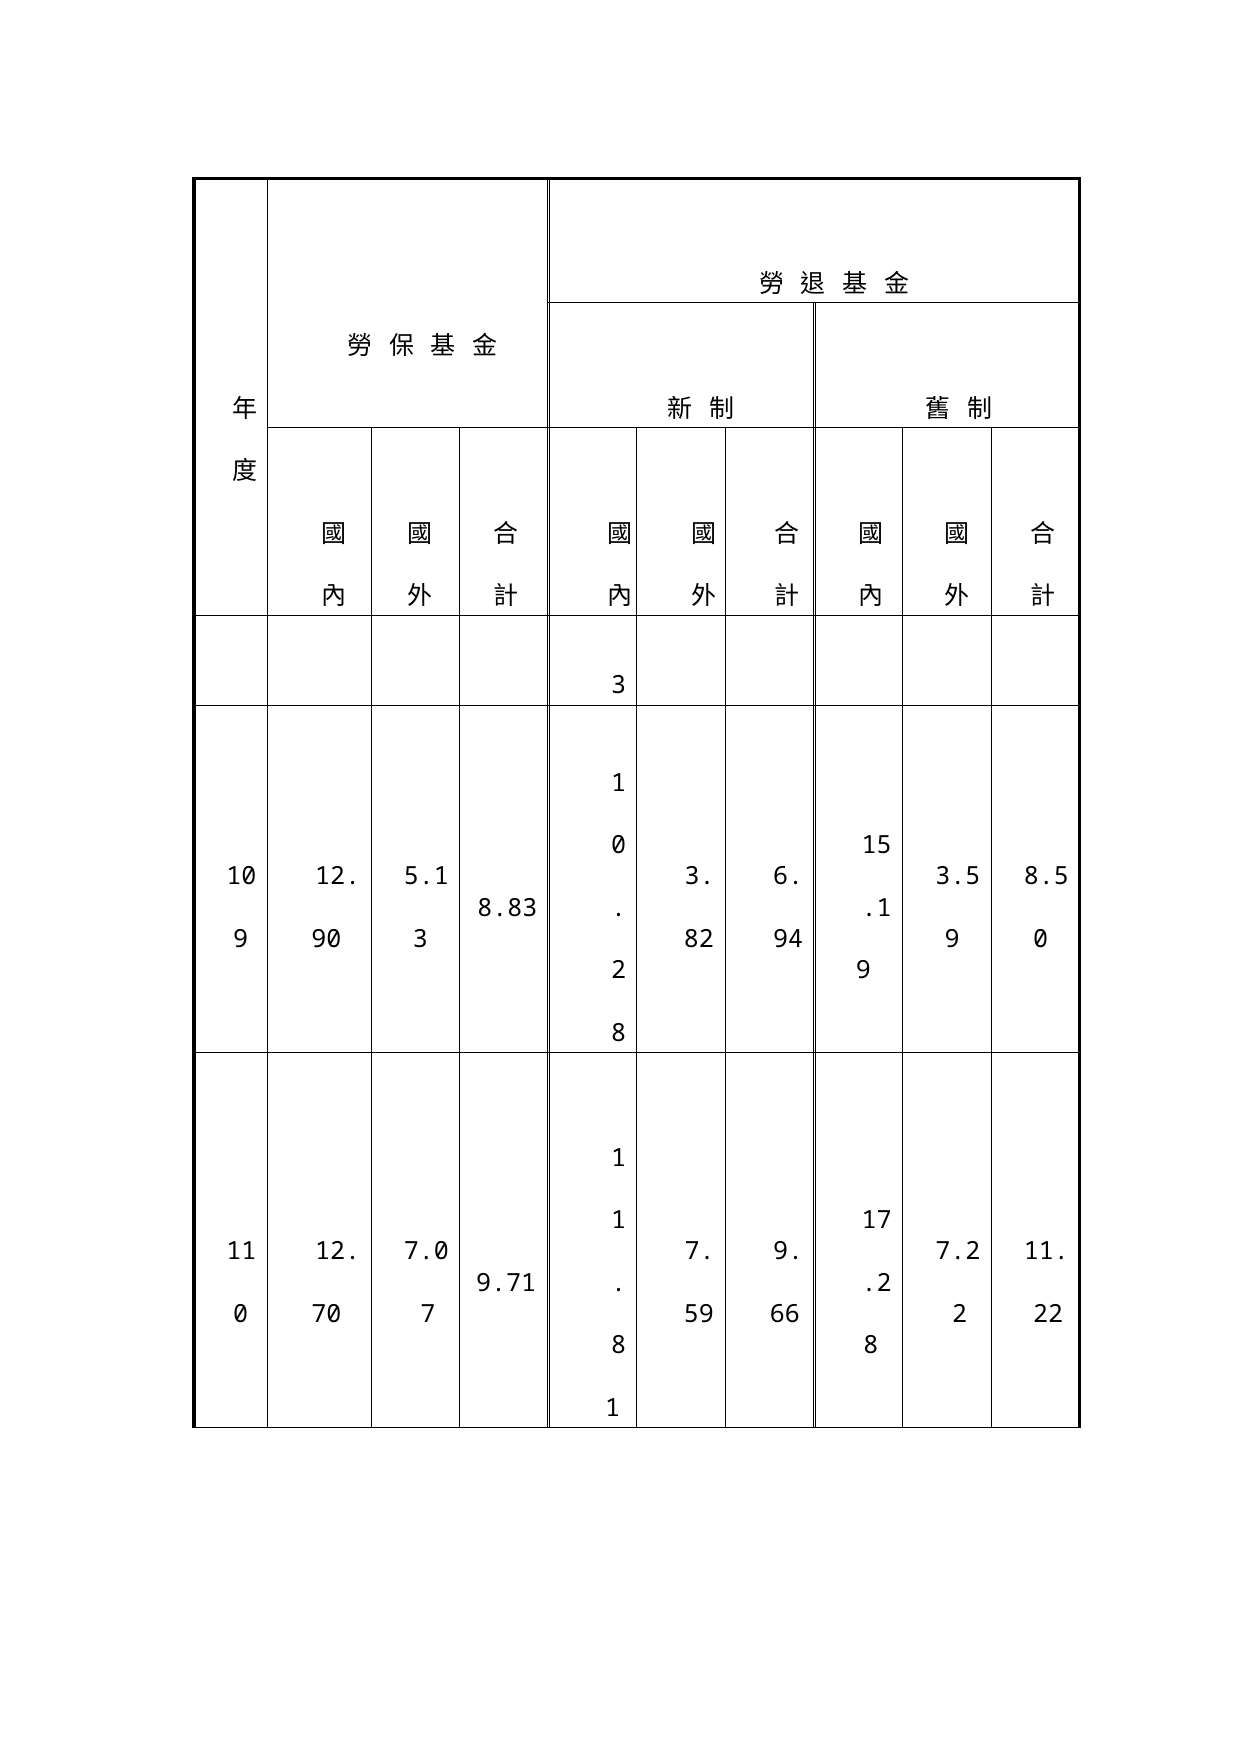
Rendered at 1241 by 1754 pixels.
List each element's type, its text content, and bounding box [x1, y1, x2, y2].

table_header 年度 [196, 180, 267, 615]
table_cell 7.22 [903, 1053, 991, 1427]
table_cell 9.66 [726, 1053, 813, 1427]
table_cell 17.28 [816, 1053, 902, 1427]
table_cell 國外 [372, 428, 459, 615]
table_cell 3.59 [903, 706, 991, 1052]
table_cell 合計 [726, 428, 813, 615]
table_cell 9.71 [460, 1053, 547, 1427]
table_cell 110 [196, 1053, 267, 1427]
table_cell 國外 [637, 428, 725, 615]
table_cell [903, 616, 991, 705]
table_cell 3.82 [637, 706, 725, 1052]
table_cell 6.94 [726, 706, 813, 1052]
table_cell [460, 616, 547, 705]
table_cell 新制 [550, 303, 813, 427]
table_cell [992, 616, 1078, 705]
table_cell 合計 [460, 428, 547, 615]
table_cell 8.50 [992, 706, 1078, 1052]
table_cell 11.81 [550, 1053, 636, 1427]
table_cell 8.83 [460, 706, 547, 1052]
table_cell [372, 616, 459, 705]
table_cell 7.07 [372, 1053, 459, 1427]
table_cell 國外 [903, 428, 991, 615]
table_cell 10.28 [550, 706, 636, 1052]
table_cell 7.59 [637, 1053, 725, 1427]
table_cell 國內 [816, 428, 902, 615]
table_cell 合計 [992, 428, 1078, 615]
table_cell 12.70 [268, 1053, 371, 1427]
table_header 勞退基金 [550, 180, 1078, 302]
table_cell 12.90 [268, 706, 371, 1052]
table_cell 舊制 [816, 303, 1078, 427]
table_cell 11.22 [992, 1053, 1078, 1427]
table_cell 國內 [268, 428, 371, 615]
table_cell 國內 [550, 428, 636, 615]
table_cell 109 [196, 706, 267, 1052]
table_cell 15.19 [816, 706, 902, 1052]
table_header 勞保基金 [268, 180, 547, 427]
table_cell [268, 616, 371, 705]
table_cell 5.13 [372, 706, 459, 1052]
table_cell [637, 616, 725, 705]
table_cell 3 [550, 616, 636, 705]
table_cell [196, 616, 267, 705]
table_cell [816, 616, 902, 705]
table_cell [726, 616, 813, 705]
